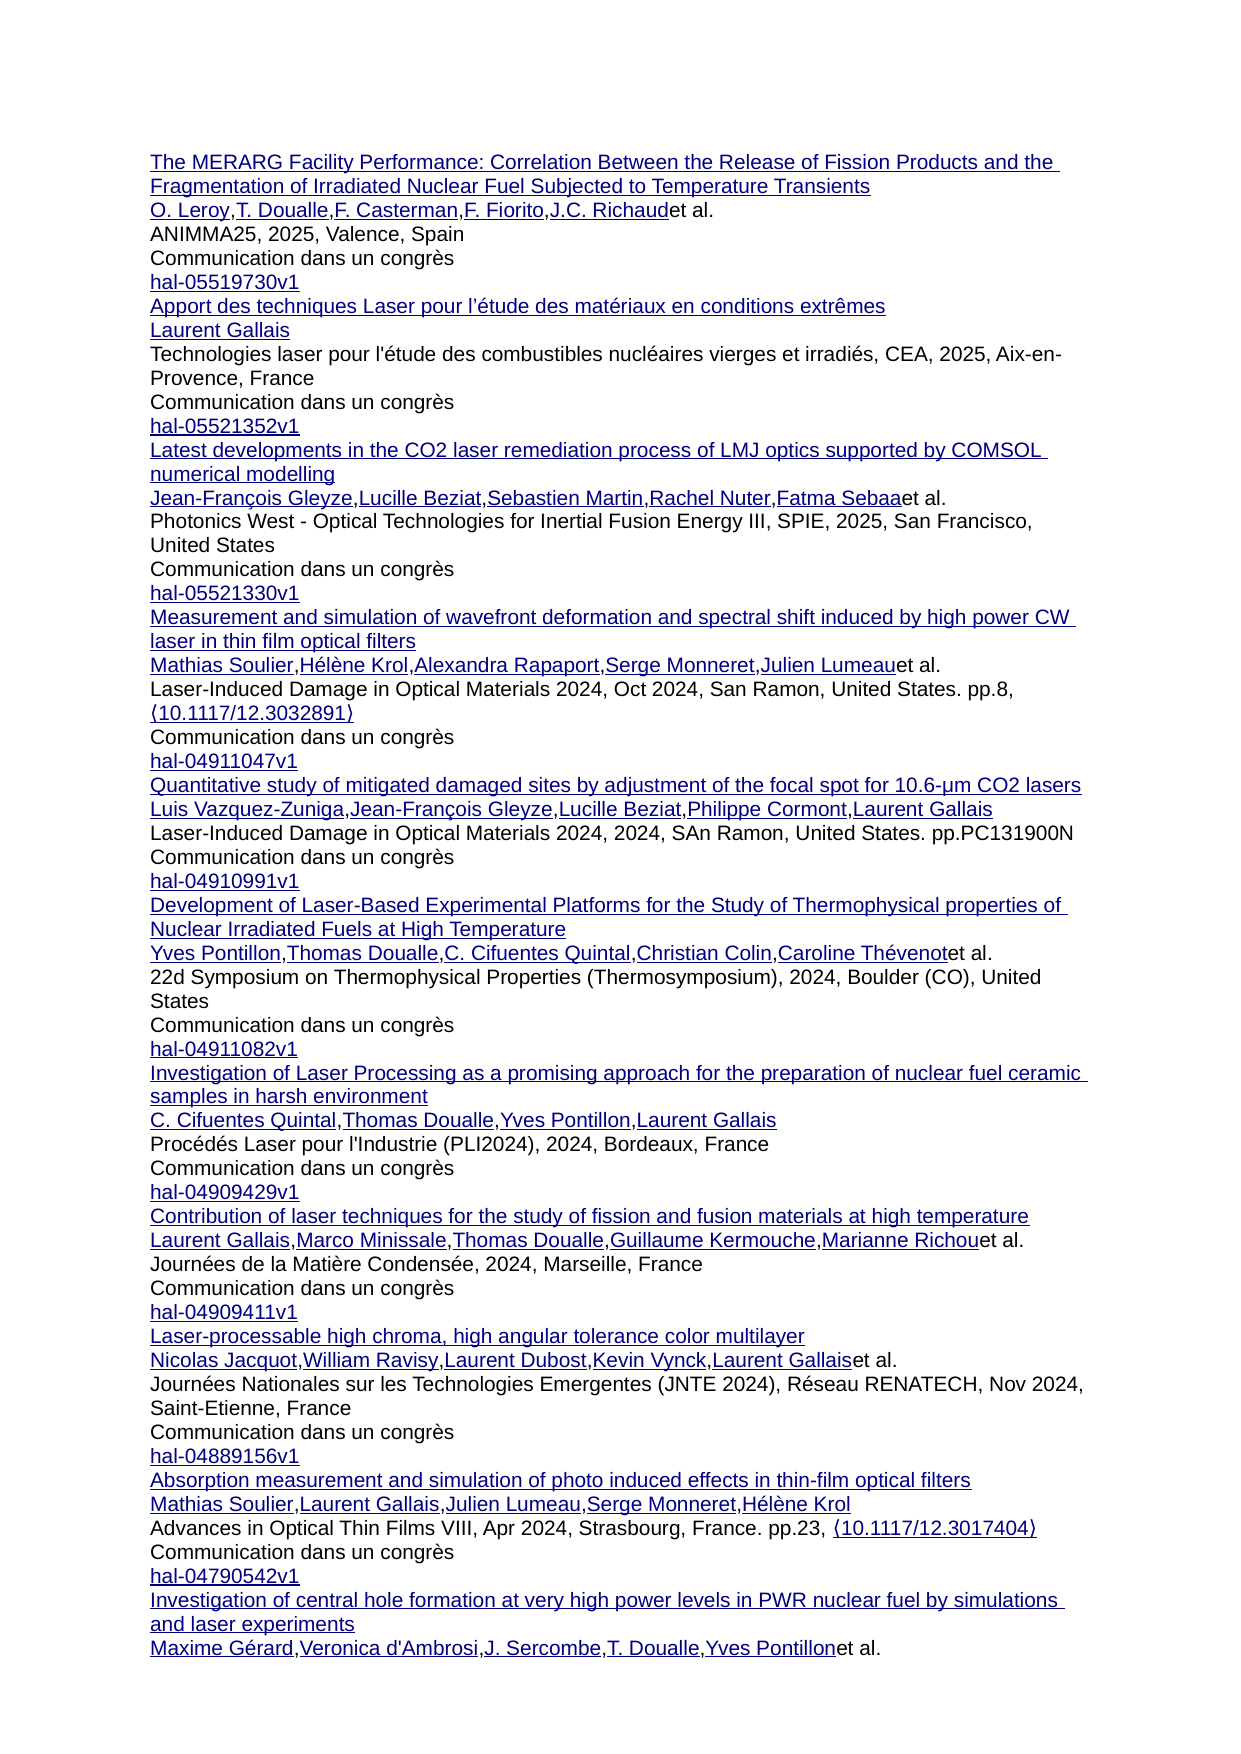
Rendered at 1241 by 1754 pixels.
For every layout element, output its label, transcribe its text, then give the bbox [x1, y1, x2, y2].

table_cell Contribution of laser techniques for the study of fission and fusion materials at high temperature Laurent Gallais,Marco Minissale,Thomas Doualle,Guillaume Kermouche,Marianne Richouet al. Journées de la Matière Condensée, 2024, Marseille, France Communication dans un congrès hal-04909411v1 [150, 1204, 1090, 1324]
table_cell Measurement and simulation of wavefront deformation and spectral shift induced by high power CW laser in thin film optical filters Mathias Soulier,Hélène Krol,Alexandra Rapaport,Serge Monneret,Julien Lumeauet al. Laser-Induced Damage in Optical Materials 2024, Oct 2024, San Ramon, United States. pp.8, ⟨10.1117/12.3032891⟩ Communication dans un congrès hal-04911047v1 [150, 605, 1090, 773]
table_cell The MERARG Facility Performance: Correlation Between the Release of Fission Products and the Fragmentation of Irradiated Nuclear Fuel Subjected to Temperature Transients O. Leroy,T. Doualle,F. Casterman,F. Fiorito,J.C. Richaudet al. ANIMMA25, 2025, Valence, Spain Communication dans un congrès hal-05519730v1 [150, 150, 1090, 294]
table_cell Development of Laser-Based Experimental Platforms for the Study of Thermophysical properties of Nuclear Irradiated Fuels at High Temperature Yves Pontillon,Thomas Doualle,C. Cifuentes Quintal,Christian Colin,Caroline Thévenotet al. 22d Symposium on Thermophysical Properties (Thermosymposium), 2024, Boulder (CO), United States Communication dans un congrès hal-04911082v1 [150, 893, 1090, 1060]
table_cell Apport des techniques Laser pour l’étude des matériaux en conditions extrêmes Laurent Gallais Technologies laser pour l'étude des combustibles nucléaires vierges et irradiés, CEA, 2025, Aix-en-Provence, France Communication dans un congrès hal-05521352v1 [150, 294, 1090, 437]
table_cell Investigation of Laser Processing as a promising approach for the preparation of nuclear fuel ceramic samples in harsh environment C. Cifuentes Quintal,Thomas Doualle,Yves Pontillon,Laurent Gallais Procédés Laser pour l'Industrie (PLI2024), 2024, Bordeaux, France Communication dans un congrès hal-04909429v1 [150, 1060, 1090, 1204]
table_cell Quantitative study of mitigated damaged sites by adjustment of the focal spot for 10.6-μm CO2 lasers Luis Vazquez-Zuniga,Jean-François Gleyze,Lucille Beziat,Philippe Cormont,Laurent Gallais Laser-Induced Damage in Optical Materials 2024, 2024, SAn Ramon, United States. pp.PC131900N Communication dans un congrès hal-04910991v1 [150, 773, 1090, 893]
table_cell Absorption measurement and simulation of photo induced effects in thin-film optical filters Mathias Soulier,Laurent Gallais,Julien Lumeau,Serge Monneret,Hélène Krol Advances in Optical Thin Films VIII, Apr 2024, Strasbourg, France. pp.23, ⟨10.1117/12.3017404⟩ Communication dans un congrès hal-04790542v1 [150, 1468, 1090, 1587]
table_cell Investigation of central hole formation at very high power levels in PWR nuclear fuel by simulations and laser experiments Maxime Gérard,Veronica d'Ambrosi,J. Sercombe,T. Doualle,Yves Pontillonet al. [150, 1588, 1090, 1659]
table_cell Latest developments in the CO2 laser remediation process of LMJ optics supported by COMSOL numerical modelling Jean-François Gleyze,Lucille Beziat,Sebastien Martin,Rachel Nuter,Fatma Sebaaet al. Photonics West - Optical Technologies for Inertial Fusion Energy III, SPIE, 2025, San Francisco, United States Communication dans un congrès hal-05521330v1 [150, 438, 1090, 605]
table_cell Laser-processable high chroma, high angular tolerance color multilayer Nicolas Jacquot,William Ravisy,Laurent Dubost,Kevin Vynck,Laurent Gallaiset al. Journées Nationales sur les Technologies Emergentes (JNTE 2024), Réseau RENATECH, Nov 2024, Saint-Etienne, France Communication dans un congrès hal-04889156v1 [150, 1324, 1090, 1468]
